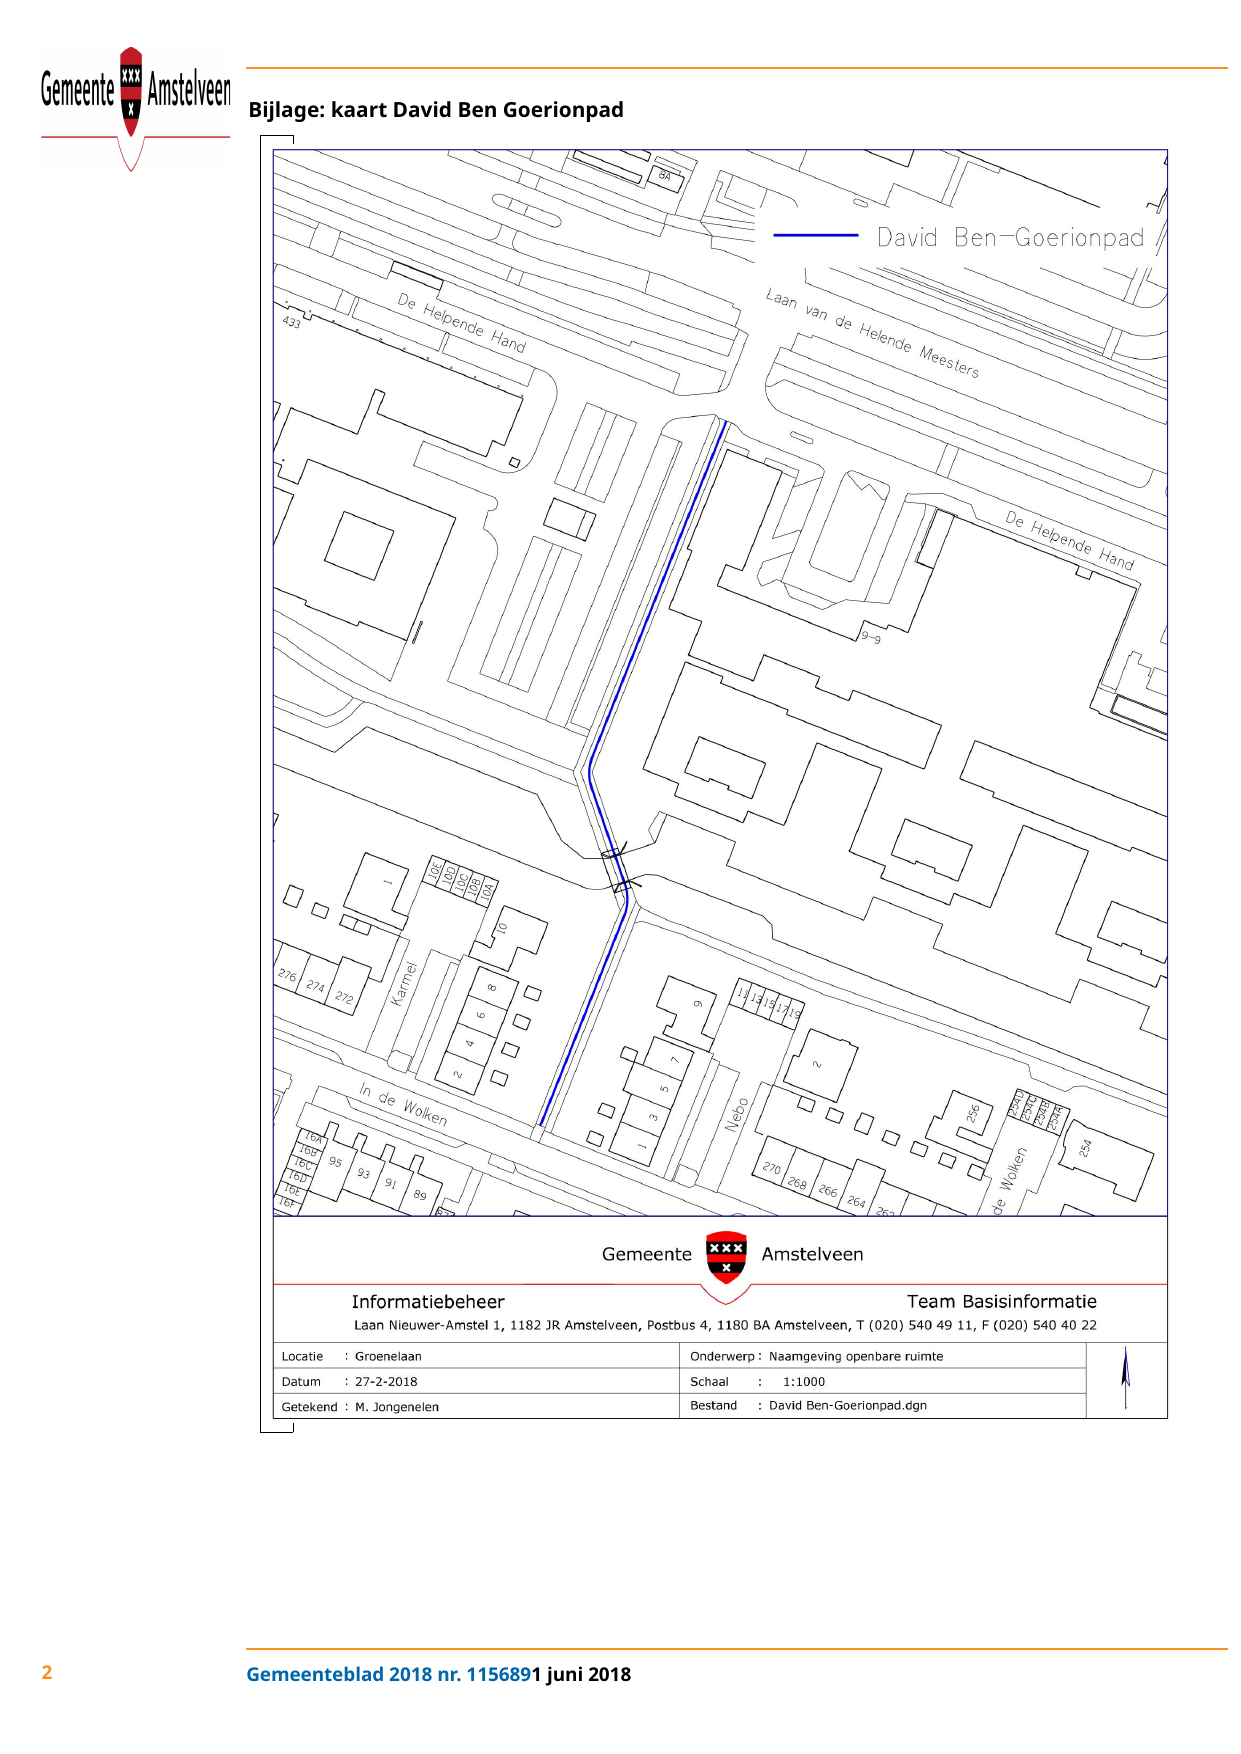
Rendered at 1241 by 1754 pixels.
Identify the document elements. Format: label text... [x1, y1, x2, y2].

picture [41, 47, 231, 172]
picture [268, 144, 1173, 1423]
text Bijlage: kaart David Ben Goerionpad [248, 95, 1152, 123]
